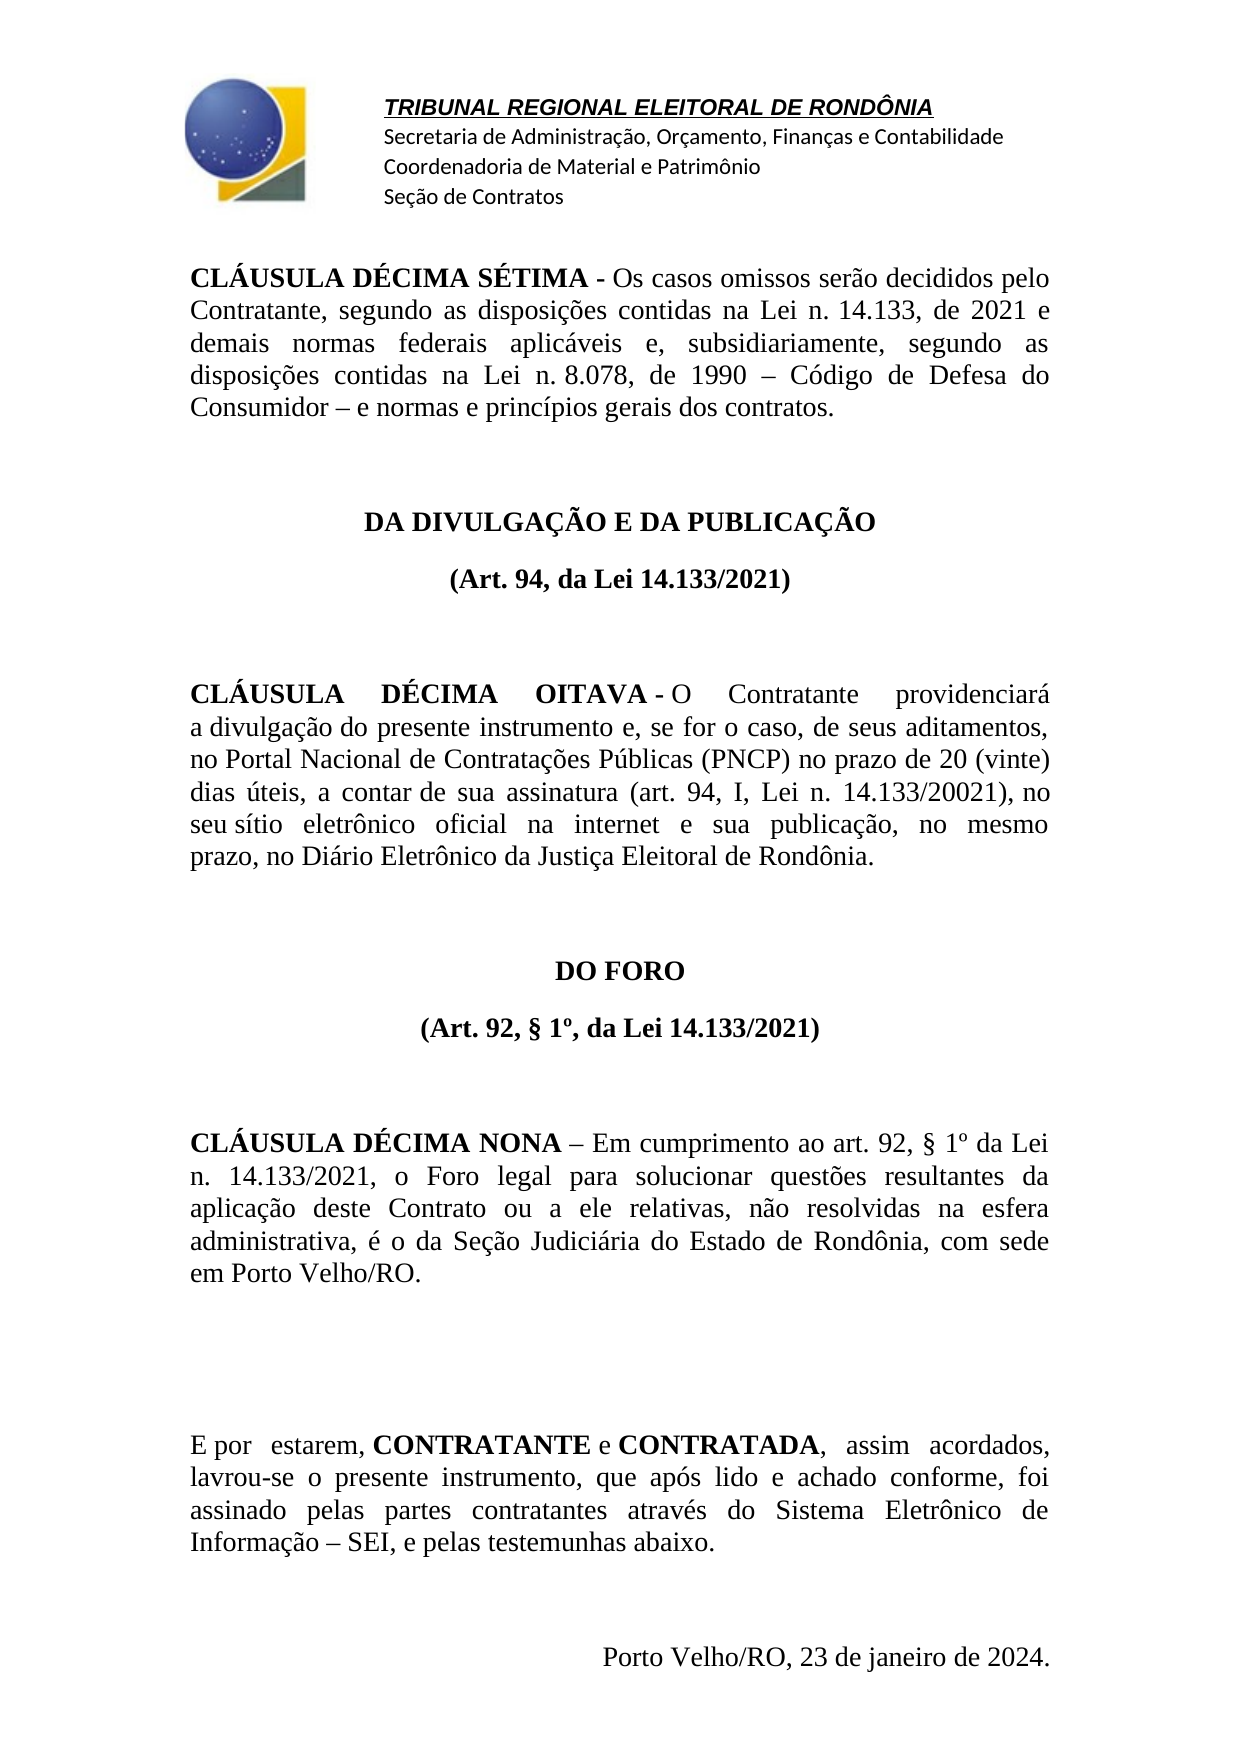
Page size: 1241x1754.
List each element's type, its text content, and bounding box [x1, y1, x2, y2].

text Porto Velho/RO, 23 de janeiro de 2024. [190, 1640, 1051, 1672]
text (Art. 92, § 1º, da Lei 14.133/2021) [190, 1012, 1051, 1044]
text DA DIVULGAÇÃO E DA PUBLICAÇÃO [190, 505, 1051, 538]
text (Art. 94, da Lei 14.133/2021) [190, 563, 1051, 595]
text CLÁUSULA DÉCIMA OITAVA - O Contratante providenciará a divulgação do presente instrumento e, se for o caso, de seus aditamentos, no Portal Nacional de Contratações Públicas (PNCP) no prazo de 20 (vinte) dias úteis, a contar de sua assinatura (art. 94, I, Lei n. 14.133/20021), no seu sítio eletrônico oficial na internet e sua publicação, no mesmo prazo, no Diário Eletrônico da Justiça Eleitoral de Rondônia. [190, 677, 1051, 872]
text E por estarem, CONTRATANTE e CONTRATADA, assim acordados, lavrou-se o presente instrumento, que após lido e achado conforme, foi assinado pelas partes contratantes através do Sistema Eletrônico de Informação – SEI, e pelas testemunhas abaixo. [190, 1428, 1051, 1558]
text CLÁUSULA DÉCIMA NONA – Em cumprimento ao art. 92, § 1º da Lei n. 14.133/2021, o Foro legal para solucionar questões resultantes da aplicação deste Contrato ou a ele relativas, não resolvidas na esfera administrativa, é o da Seção Judiciária do Estado de Rondônia, com sede em Porto Velho/RO. [190, 1126, 1051, 1288]
text CLÁUSULA DÉCIMA SÉTIMA - Os casos omissos serão decididos pelo Contratante, segundo as disposições contidas na Lei n. 14.133, de 2021 e demais normas federais aplicáveis e, subsidiariamente, segundo as disposições contidas na Lei n. 8.078, de 1990 – Código de Defesa do Consumidor – e normas e princípios gerais dos contratos. [190, 261, 1051, 423]
text DO FORO [190, 954, 1051, 987]
